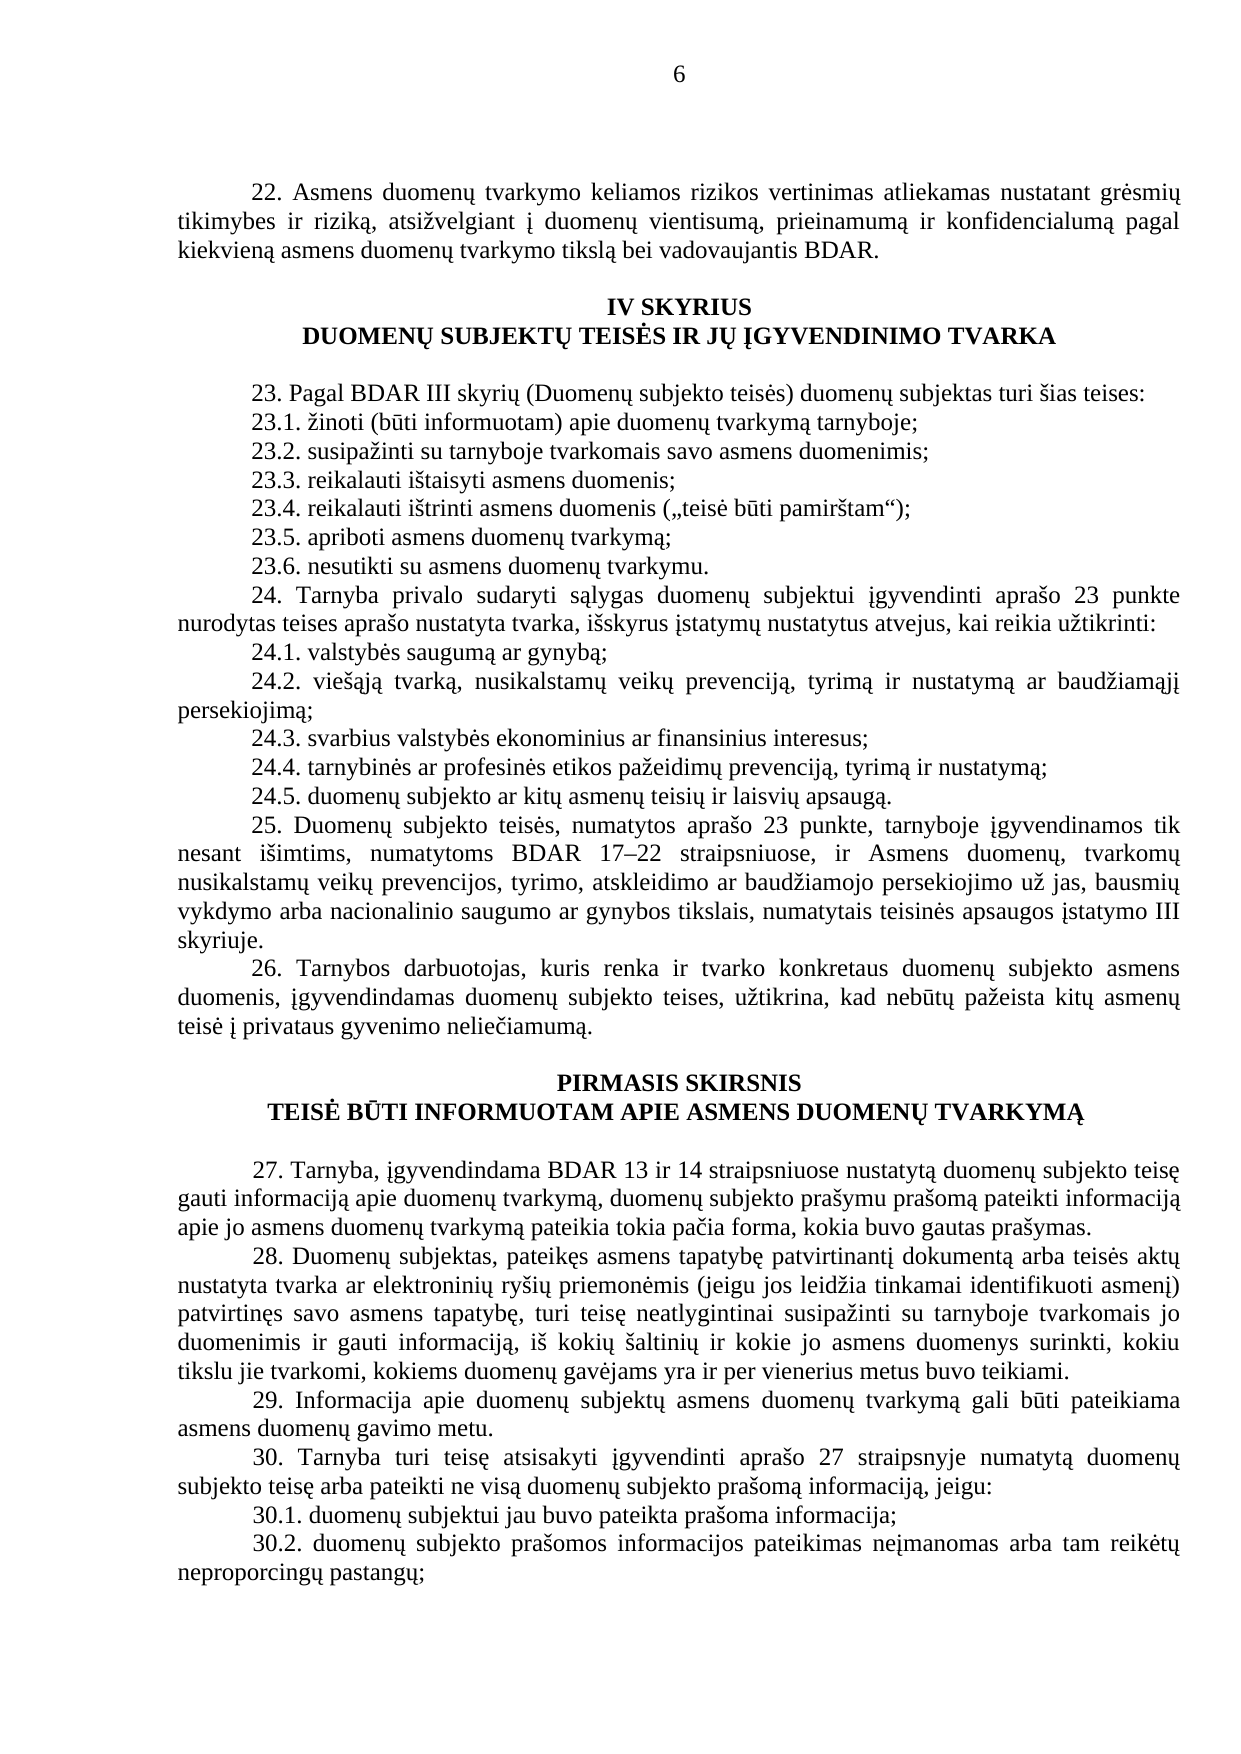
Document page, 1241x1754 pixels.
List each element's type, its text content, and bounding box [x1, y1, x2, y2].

text PIRMASIS SKIRSNIS [177, 1068, 1181, 1097]
text 25. Duomenų subjekto teisės, numatytos aprašo 23 punkte, tarnyboje įgyvendinamos tik nesant išimtims, numatytoms BDAR 17–22 straipsniuose, ir Asmens duomenų, tvarkomų nusikalstamų veikų prevencijos, tyrimo, atskleidimo ar baudžiamojo persekiojimo už jas, bausmių vykdymo arba nacionalinio saugumo ar gynybos tikslais, numatytais teisinės apsaugos įstatymo III skyriuje. [177, 810, 1181, 953]
text 24.2. viešąją tvarką, nusikalstamų veikų prevenciją, tyrimą ir nustatymą ar baudžiamąjį persekiojimą; [177, 666, 1181, 723]
text 22. Asmens duomenų tvarkymo keliamos rizikos vertinimas atliekamas nustatant grėsmių tikimybes ir riziką, atsižvelgiant į duomenų vientisumą, prieinamumą ir konfidencialumą pagal kiekvieną asmens duomenų tvarkymo tikslą bei vadovaujantis BDAR. [177, 177, 1181, 263]
text IV SKYRIUS [177, 292, 1181, 321]
text 24.4. tarnybinės ar profesinės etikos pažeidimų prevenciją, tyrimą ir nustatymą; [177, 752, 1181, 781]
text 30. Tarnyba turi teisę atsisakyti įgyvendinti aprašo 27 straipsnyje numatytą duomenų subjekto teisę arba pateikti ne visą duomenų subjekto prašomą informaciją, jeigu: [177, 1442, 1181, 1500]
text 29. Informacija apie duomenų subjektų asmens duomenų tvarkymą gali būti pateikiama asmens duomenų gavimo metu. [177, 1385, 1181, 1442]
text 27. Tarnyba, įgyvendindama BDAR 13 ir 14 straipsniuose nustatytą duomenų subjekto teisę gauti informaciją apie duomenų tvarkymą, duomenų subjekto prašymu prašomą pateikti informaciją apie jo asmens duomenų tvarkymą pateikia tokia pačia forma, kokia buvo gautas prašymas. [177, 1155, 1181, 1241]
text 24.5. duomenų subjekto ar kitų asmenų teisių ir laisvių apsaugą. [177, 781, 1181, 810]
text 30.1. duomenų subjektui jau buvo pateikta prašoma informacija; [177, 1500, 1181, 1528]
text 23.1. žinoti (būti informuotam) apie duomenų tvarkymą tarnyboje; [177, 407, 1181, 436]
text 24.3. svarbius valstybės ekonominius ar finansinius interesus; [177, 723, 1181, 752]
text 23. Pagal BDAR III skyrių (Duomenų subjekto teisės) duomenų subjektas turi šias teises: [177, 378, 1181, 407]
text 23.6. nesutikti su asmens duomenų tvarkymu. [177, 551, 1181, 580]
text 23.4. reikalauti ištrinti asmens duomenis („teisė būti pamirštam“); [177, 493, 1181, 522]
text 24.1. valstybės saugumą ar gynybą; [177, 637, 1181, 666]
text TEISĖ BŪTI INFORMUOTAM APIE ASMENS DUOMENŲ TVARKYMĄ [177, 1097, 1181, 1126]
text 28. Duomenų subjektas, pateikęs asmens tapatybę patvirtinantį dokumentą arba teisės aktų nustatyta tvarka ar elektroninių ryšių priemonėmis (jeigu jos leidžia tinkamai identifikuoti asmenį) patvirtinęs savo asmens tapatybę, turi teisę neatlygintinai susipažinti su tarnyboje tvarkomais jo duomenimis ir gauti informaciją, iš kokių šaltinių ir kokie jo asmens duomenys surinkti, kokiu tikslu jie tvarkomi, kokiems duomenų gavėjams yra ir per vienerius metus buvo teikiami. [177, 1241, 1181, 1385]
text 26. Tarnybos darbuotojas, kuris renka ir tvarko konkretaus duomenų subjekto asmens duomenis, įgyvendindamas duomenų subjekto teises, užtikrina, kad nebūtų pažeista kitų asmenų teisė į privataus gyvenimo neliečiamumą. [177, 953, 1181, 1040]
text 23.2. susipažinti su tarnyboje tvarkomais savo asmens duomenimis; [177, 436, 1181, 465]
text 24. Tarnyba privalo sudaryti sąlygas duomenų subjektui įgyvendinti aprašo 23 punkte nurodytas teises aprašo nustatyta tvarka, išskyrus įstatymų nustatytus atvejus, kai reikia užtikrinti: [177, 580, 1181, 637]
text 30.2. duomenų subjekto prašomos informacijos pateikimas neįmanomas arba tam reikėtų neproporcingų pastangų; [177, 1528, 1181, 1586]
text DUOMENŲ SUBJEKTŲ TEISĖS IR JŲ ĮGYVENDINIMO TVARKA [177, 321, 1181, 350]
text 23.5. apriboti asmens duomenų tvarkymą; [177, 522, 1181, 551]
text 23.3. reikalauti ištaisyti asmens duomenis; [177, 465, 1181, 493]
